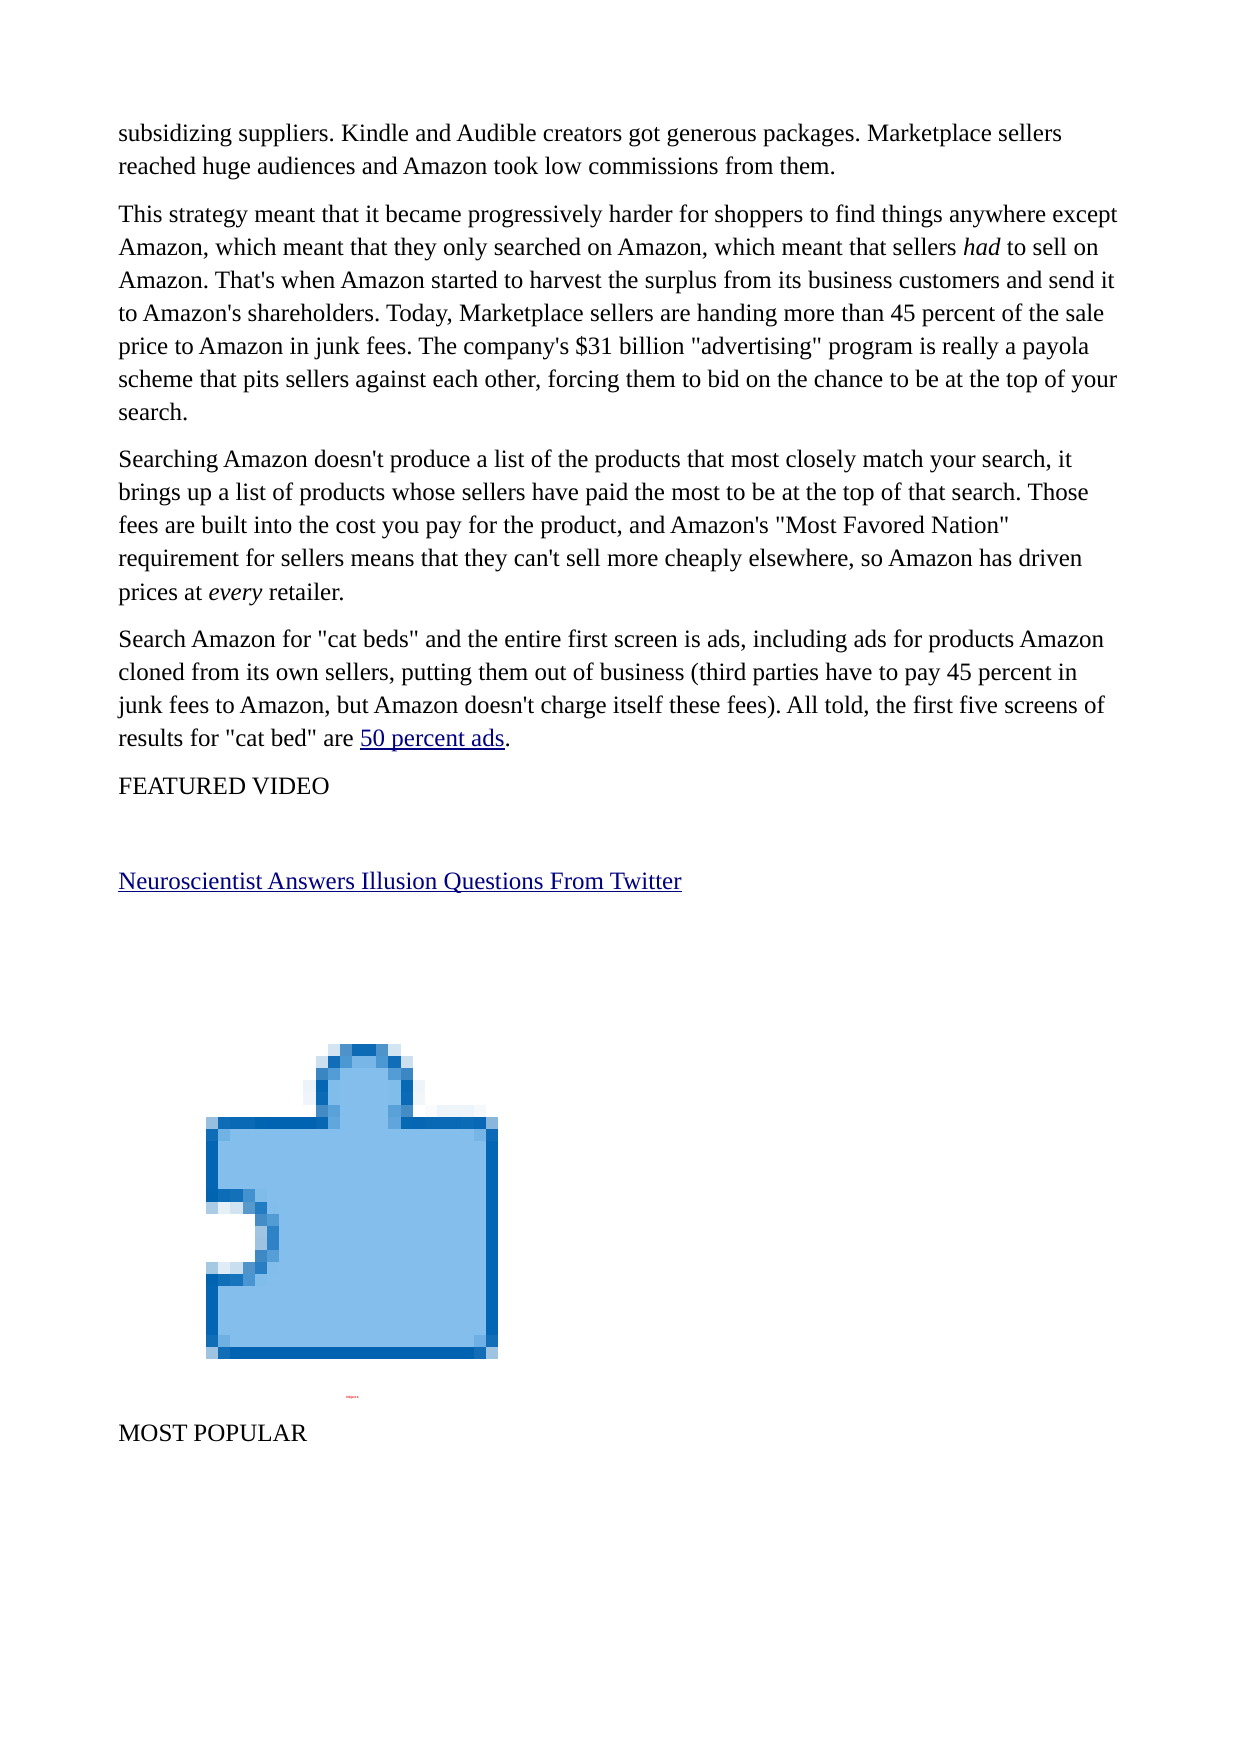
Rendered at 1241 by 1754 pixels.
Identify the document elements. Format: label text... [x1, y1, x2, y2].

text subsidizing suppliers. Kindle and Audible creators got generous packages. Marketplace sellers reached huge audiences and Amazon took low commissions from them. [118, 118, 1122, 180]
text This strategy meant that it became progressively harder for shoppers to find things anywhere except Amazon, which meant that they only searched on Amazon, which meant that sellers had to sell on Amazon. That's when Amazon started to harvest the surplus from its business customers and send it to Amazon's shareholders. Today, Marketplace sellers are handing more than 45 percent of the sale price to Amazon in junk fees. The company's $31 billion "advertising" program is really a payola scheme that pits sellers against each other, forcing them to bid on the chance to be at the top of your search. [118, 199, 1122, 426]
text MOST POPULAR [118, 1418, 1122, 1447]
text Neuroscientist Answers Illusion Questions From Twitter [118, 866, 1122, 895]
text Searching Amazon doesn't produce a list of the products that most closely match your search, it brings up a list of products whose sellers have paid the most to be at the top of that search. Those fees are built into the cost you pay for the product, and Amazon's "Most Favored Nation" requirement for sellers means that they can't sell more cheaply elsewhere, so Amazon has driven prices at every retailer. [118, 444, 1122, 605]
text Search Amazon for "cat beds" and the entire first screen is ads, including ads for products Amazon cloned from its own sellers, putting them out of business (third parties have to pay 45 percent in junk fees to Amazon, but Amazon doesn't charge itself these fees). All told, the first five screens of results for "cat bed" are 50 percent ads. [118, 624, 1122, 752]
text FEATURED VIDEO [118, 771, 1122, 799]
